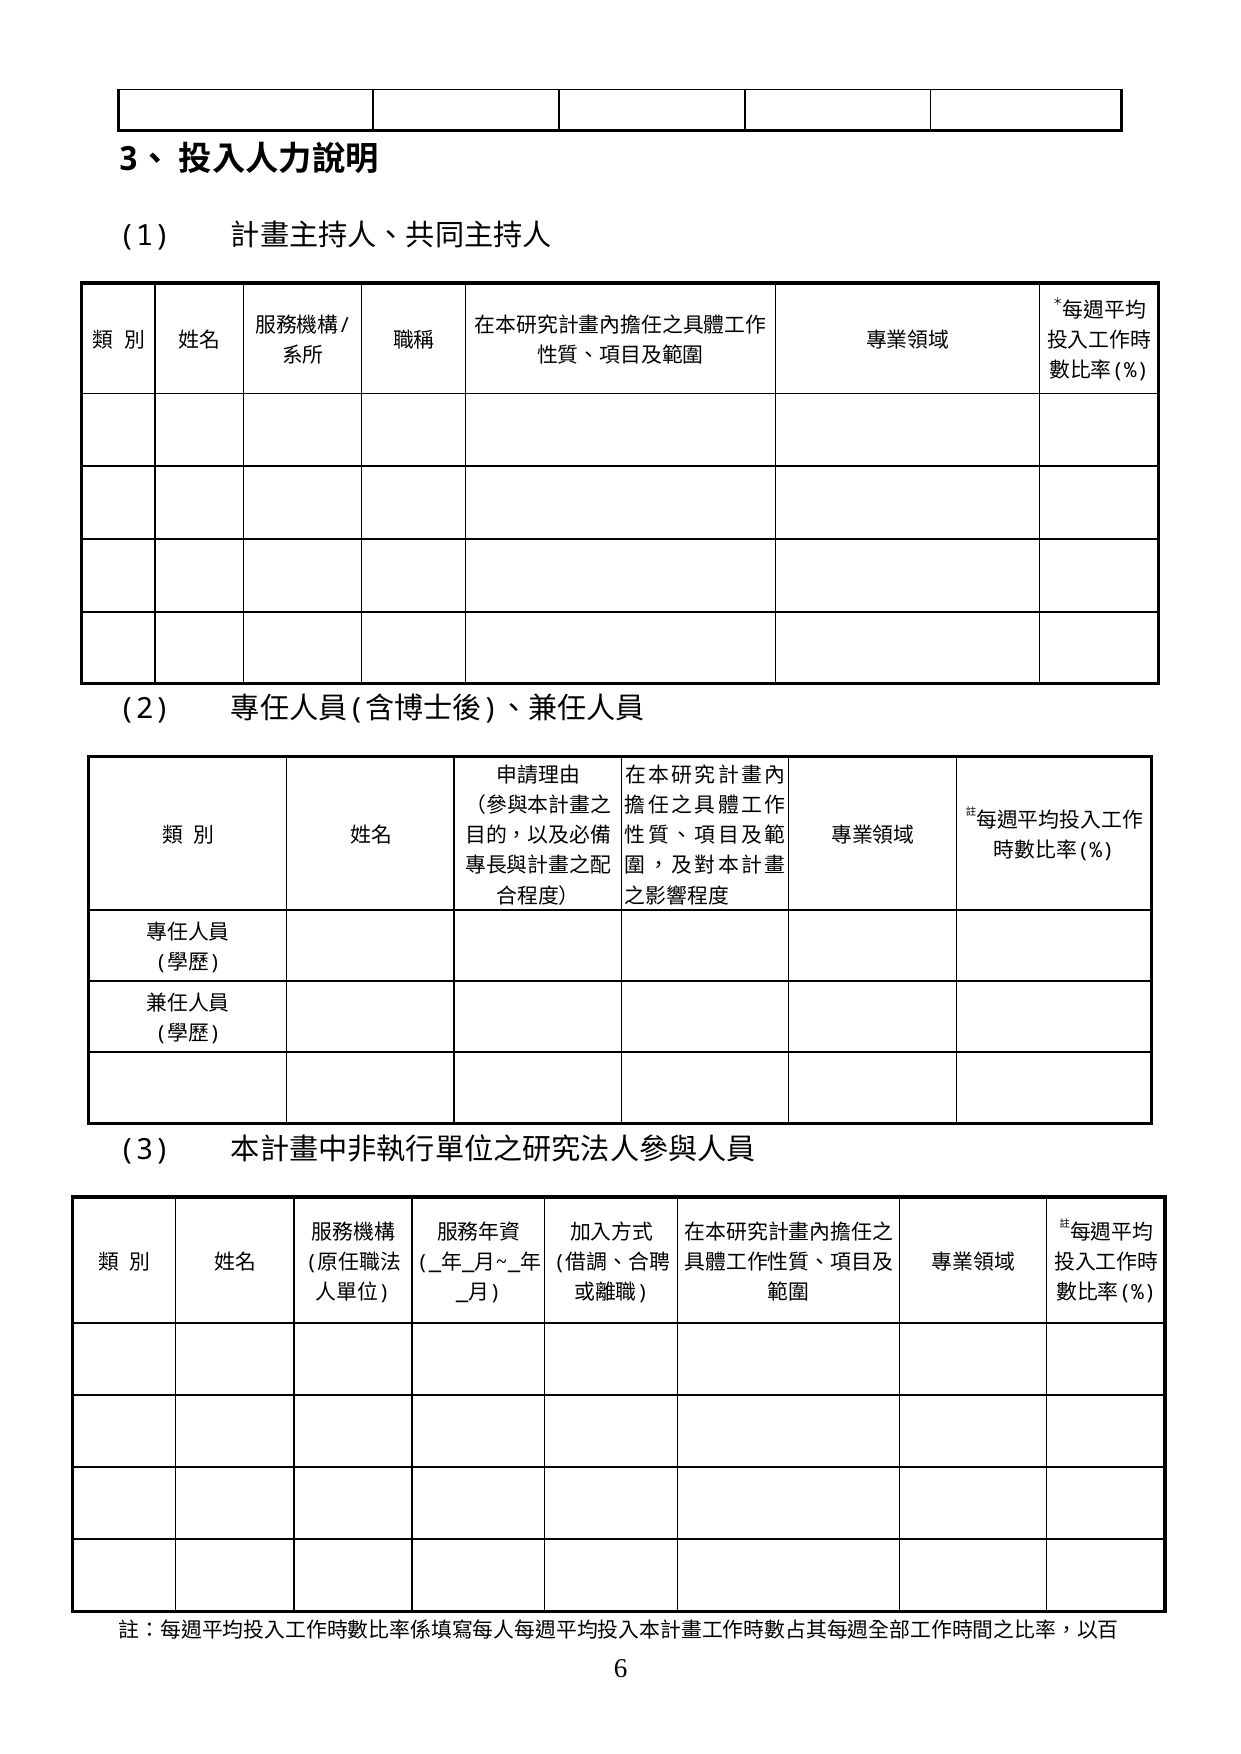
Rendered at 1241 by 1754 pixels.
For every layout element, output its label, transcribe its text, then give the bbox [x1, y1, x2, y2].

table_cell [957, 982, 1150, 1051]
table_cell [900, 1468, 1046, 1538]
table_cell [244, 394, 361, 465]
table_cell [1047, 1396, 1163, 1466]
table_cell [1040, 467, 1157, 538]
table_cell [362, 467, 465, 538]
table_cell [1047, 1540, 1163, 1610]
table_cell [466, 613, 775, 682]
table_cell [957, 911, 1150, 980]
table_cell [789, 911, 956, 980]
table_cell [466, 540, 775, 611]
table_cell [287, 982, 453, 1051]
table_cell [287, 911, 453, 980]
table_cell [156, 540, 243, 611]
table_cell [545, 1468, 677, 1538]
table_header 加入方式 (借調、合聘或離職) [545, 1199, 677, 1322]
list 計畫主持人、共同主持人 [118, 211, 1122, 254]
table_cell [957, 1053, 1150, 1122]
table_cell [244, 467, 361, 538]
table_cell [900, 1396, 1046, 1466]
table_cell [776, 467, 1039, 538]
table_cell [413, 1468, 544, 1538]
table_cell [545, 1324, 677, 1394]
table_cell 兼任人員 (學歷) [90, 982, 286, 1051]
text 註：每週平均投入工作時數比率係填寫每人每週平均投入本計畫工作時數占其每週全部工作時間之比率，以百 [118, 1613, 1122, 1643]
table_header 在本研究計畫內擔任之具體工作性質、項目及範圍 [678, 1199, 899, 1322]
table_cell [413, 1324, 544, 1394]
table_cell [74, 1468, 175, 1538]
table_header 姓名 [287, 758, 453, 909]
table_cell [1040, 540, 1157, 611]
table_cell [545, 1540, 677, 1610]
table_cell [789, 982, 956, 1051]
table_header 類 別 [83, 285, 154, 392]
table_cell [90, 1053, 286, 1122]
table_header 類 別 [74, 1199, 175, 1322]
table_header 註每週平均投入工作時數比率(%) [957, 758, 1150, 909]
table_cell [776, 613, 1039, 682]
table_cell [295, 1396, 411, 1466]
table_cell [455, 911, 621, 980]
table_cell [1040, 613, 1157, 682]
table_cell [466, 467, 775, 538]
table_header 申請理由 （參與本計畫之目的，以及必備專長與計畫之配合程度） [455, 758, 621, 909]
table_header 在本研究計畫內擔任之具體工作性質、項目及範圍 [466, 285, 775, 392]
table_header 專業領域 [900, 1199, 1046, 1322]
table_cell [176, 1324, 293, 1394]
table_cell [176, 1540, 293, 1610]
table_header 姓名 [176, 1199, 293, 1322]
table_header 姓名 [156, 285, 243, 392]
table_cell [466, 394, 775, 465]
table_cell [455, 982, 621, 1051]
list 專任人員(含博士後)、兼任人員 [118, 685, 1122, 727]
table_cell [622, 1053, 788, 1122]
table_cell [287, 1053, 453, 1122]
table_cell [678, 1540, 899, 1610]
table_cell [413, 1396, 544, 1466]
table_cell [176, 1468, 293, 1538]
table_cell [545, 1396, 677, 1466]
table_cell [156, 394, 243, 465]
table_header 服務機構/系所 [244, 285, 361, 392]
table_header 服務年資 (_年_月~_年_月) [413, 1199, 544, 1322]
table_cell [678, 1468, 899, 1538]
table_cell [931, 90, 1120, 128]
table_cell [746, 90, 930, 128]
table_cell [362, 394, 465, 465]
table_cell [776, 394, 1039, 465]
table_cell [295, 1468, 411, 1538]
table_cell [678, 1396, 899, 1466]
table_cell [900, 1324, 1046, 1394]
table_cell [74, 1324, 175, 1394]
table_cell [362, 613, 465, 682]
table_header 在本研究計畫內擔任之具體工作性質、項目及範圍，及對本計畫之影響程度 [622, 758, 788, 909]
table_cell [176, 1396, 293, 1466]
table_cell [83, 540, 154, 611]
table_cell [244, 613, 361, 682]
table_cell [74, 1540, 175, 1610]
table_cell [622, 911, 788, 980]
table_cell [1047, 1324, 1163, 1394]
table_cell [74, 1396, 175, 1466]
table_cell [83, 394, 154, 465]
table_cell 專任人員 (學歷) [90, 911, 286, 980]
table_header 註每週平均投入工作時數比率(%) [1047, 1199, 1163, 1322]
table_cell [622, 982, 788, 1051]
table_cell [244, 540, 361, 611]
table_cell [455, 1053, 621, 1122]
table_cell [1040, 394, 1157, 465]
table_cell [156, 467, 243, 538]
table_header 專業領域 [776, 285, 1039, 392]
table_cell [678, 1324, 899, 1394]
table_cell [374, 90, 558, 128]
table_cell [900, 1540, 1046, 1610]
table_cell [413, 1540, 544, 1610]
list 本計畫中非執行單位之研究法人參與人員 [118, 1125, 1122, 1168]
table_header 類 別 [90, 758, 286, 909]
table_cell [295, 1540, 411, 1610]
table_header ＊每週平均投入工作時數比率(%) [1040, 285, 1157, 392]
table_cell [83, 467, 154, 538]
table_cell [120, 90, 372, 128]
table_cell [776, 540, 1039, 611]
table_cell [362, 540, 465, 611]
table_cell [560, 90, 744, 128]
table_header 服務機構 (原任職法人單位) [295, 1199, 411, 1322]
table_header 職稱 [362, 285, 465, 392]
table_cell [789, 1053, 956, 1122]
table_cell [1047, 1468, 1163, 1538]
table_cell [156, 613, 243, 682]
table_cell [295, 1324, 411, 1394]
table_header 專業領域 [789, 758, 956, 909]
list 投入人力說明 [118, 132, 1122, 180]
table_cell [83, 613, 154, 682]
